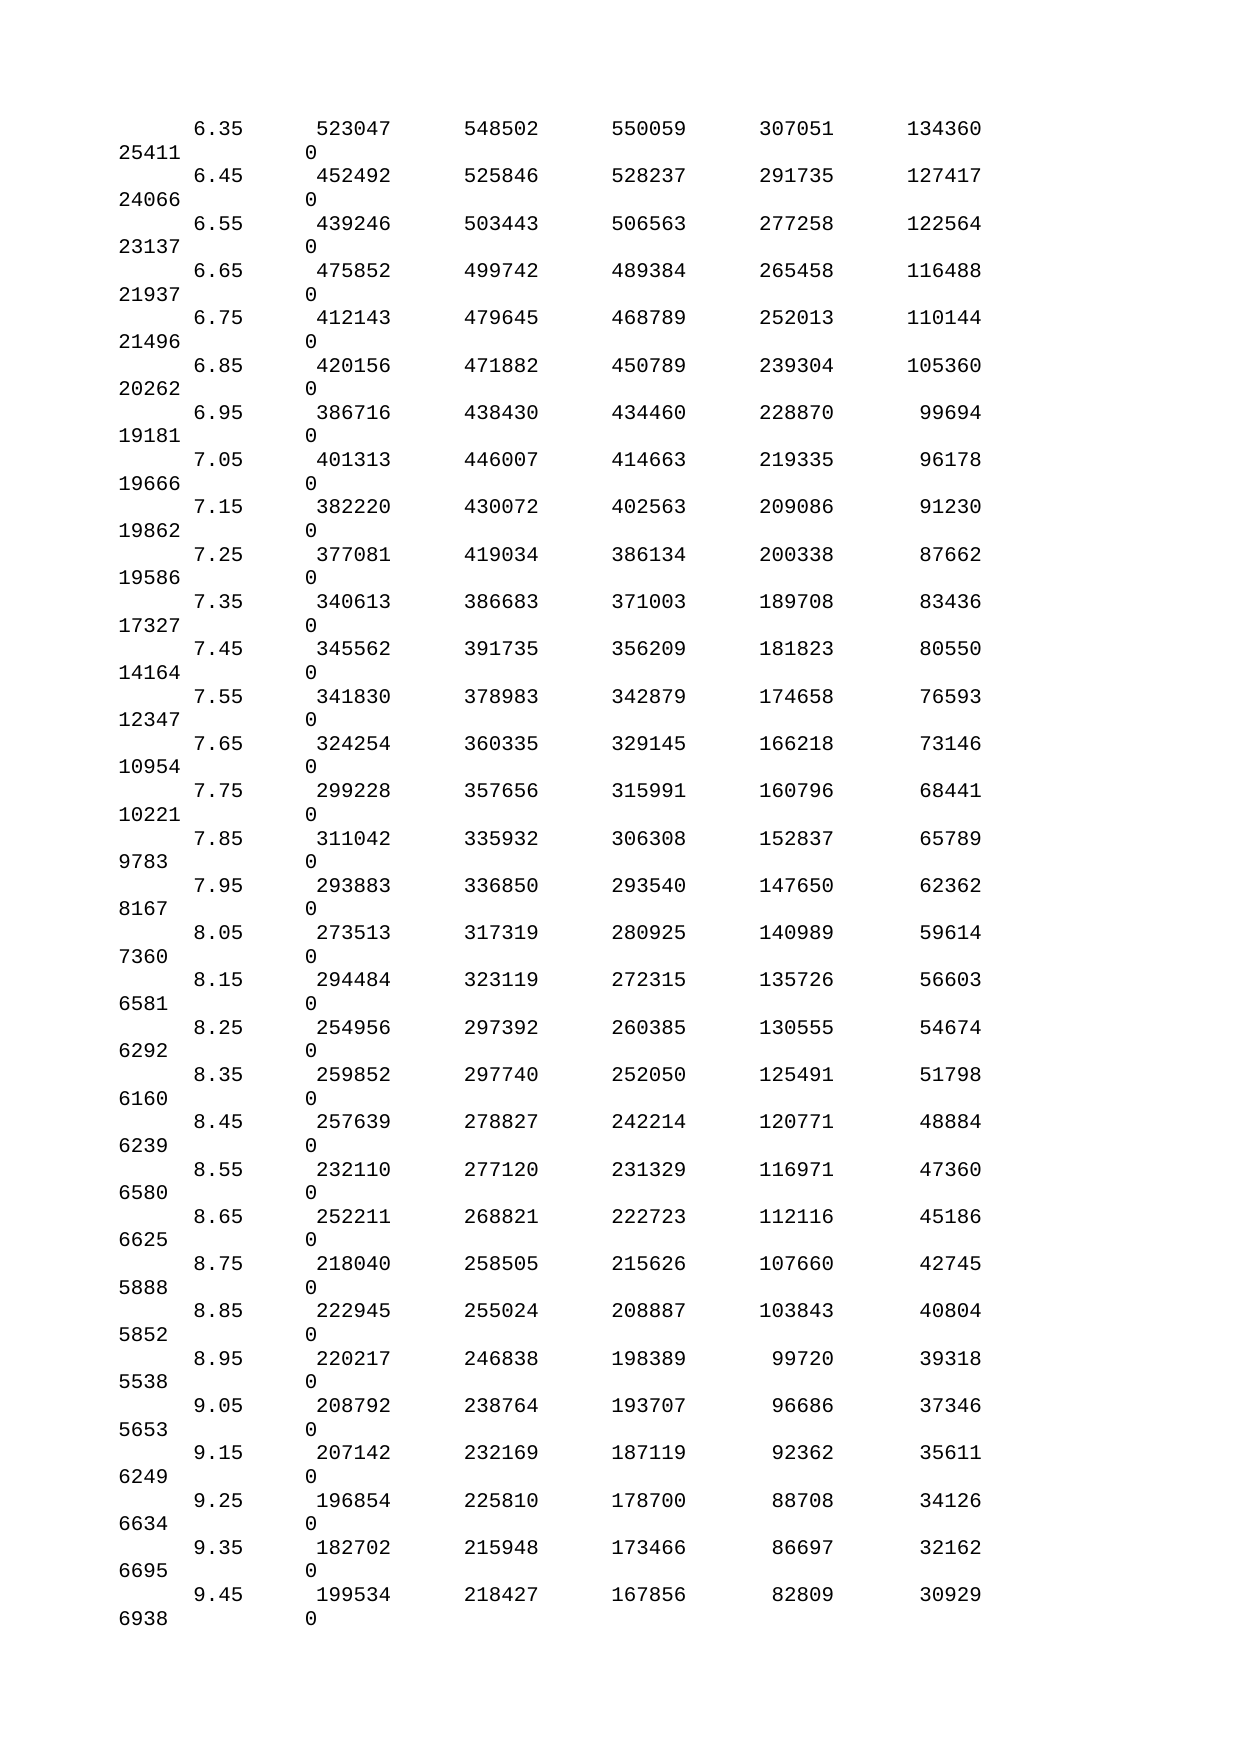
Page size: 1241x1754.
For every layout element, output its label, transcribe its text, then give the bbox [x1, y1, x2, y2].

text 6.75 412143 479645 468789 252013 110144 21496 0 [118, 307, 1122, 354]
text 6.85 420156 471882 450789 239304 105360 20262 0 [118, 354, 1122, 402]
text 8.65 252211 268821 222723 112116 45186 6625 0 [118, 1206, 1122, 1253]
text 9.15 207142 232169 187119 92362 35611 6249 0 [118, 1442, 1122, 1489]
text 7.25 377081 419034 386134 200338 87662 19586 0 [118, 544, 1122, 591]
text 7.65 324254 360335 329145 166218 73146 10954 0 [118, 733, 1122, 780]
text 6.35 523047 548502 550059 307051 134360 25411 0 [118, 118, 1122, 165]
text 7.05 401313 446007 414663 219335 96178 19666 0 [118, 449, 1122, 496]
text 7.85 311042 335932 306308 152837 65789 9783 0 [118, 827, 1122, 875]
text 7.75 299228 357656 315991 160796 68441 10221 0 [118, 780, 1122, 827]
text 8.45 257639 278827 242214 120771 48884 6239 0 [118, 1111, 1122, 1158]
text 7.95 293883 336850 293540 147650 62362 8167 0 [118, 875, 1122, 922]
text 7.45 345562 391735 356209 181823 80550 14164 0 [118, 638, 1122, 686]
text 8.05 273513 317319 280925 140989 59614 7360 0 [118, 922, 1122, 969]
text 8.25 254956 297392 260385 130555 54674 6292 0 [118, 1017, 1122, 1064]
text 7.15 382220 430072 402563 209086 91230 19862 0 [118, 496, 1122, 544]
text 8.55 232110 277120 231329 116971 47360 6580 0 [118, 1158, 1122, 1206]
text 6.95 386716 438430 434460 228870 99694 19181 0 [118, 402, 1122, 449]
text 6.55 439246 503443 506563 277258 122564 23137 0 [118, 213, 1122, 260]
text 8.35 259852 297740 252050 125491 51798 6160 0 [118, 1064, 1122, 1111]
text 9.25 196854 225810 178700 88708 34126 6634 0 [118, 1489, 1122, 1537]
text 8.85 222945 255024 208887 103843 40804 5852 0 [118, 1300, 1122, 1348]
text 8.95 220217 246838 198389 99720 39318 5538 0 [118, 1348, 1122, 1395]
text 7.35 340613 386683 371003 189708 83436 17327 0 [118, 591, 1122, 638]
text 9.35 182702 215948 173466 86697 32162 6695 0 [118, 1537, 1122, 1584]
text 6.65 475852 499742 489384 265458 116488 21937 0 [118, 260, 1122, 307]
text 7.55 341830 378983 342879 174658 76593 12347 0 [118, 686, 1122, 733]
text 9.45 199534 218427 167856 82809 30929 6938 0 [118, 1584, 1122, 1631]
text 6.45 452492 525846 528237 291735 127417 24066 0 [118, 165, 1122, 213]
text 9.05 208792 238764 193707 96686 37346 5653 0 [118, 1395, 1122, 1442]
text 8.75 218040 258505 215626 107660 42745 5888 0 [118, 1253, 1122, 1300]
text 8.15 294484 323119 272315 135726 56603 6581 0 [118, 969, 1122, 1017]
